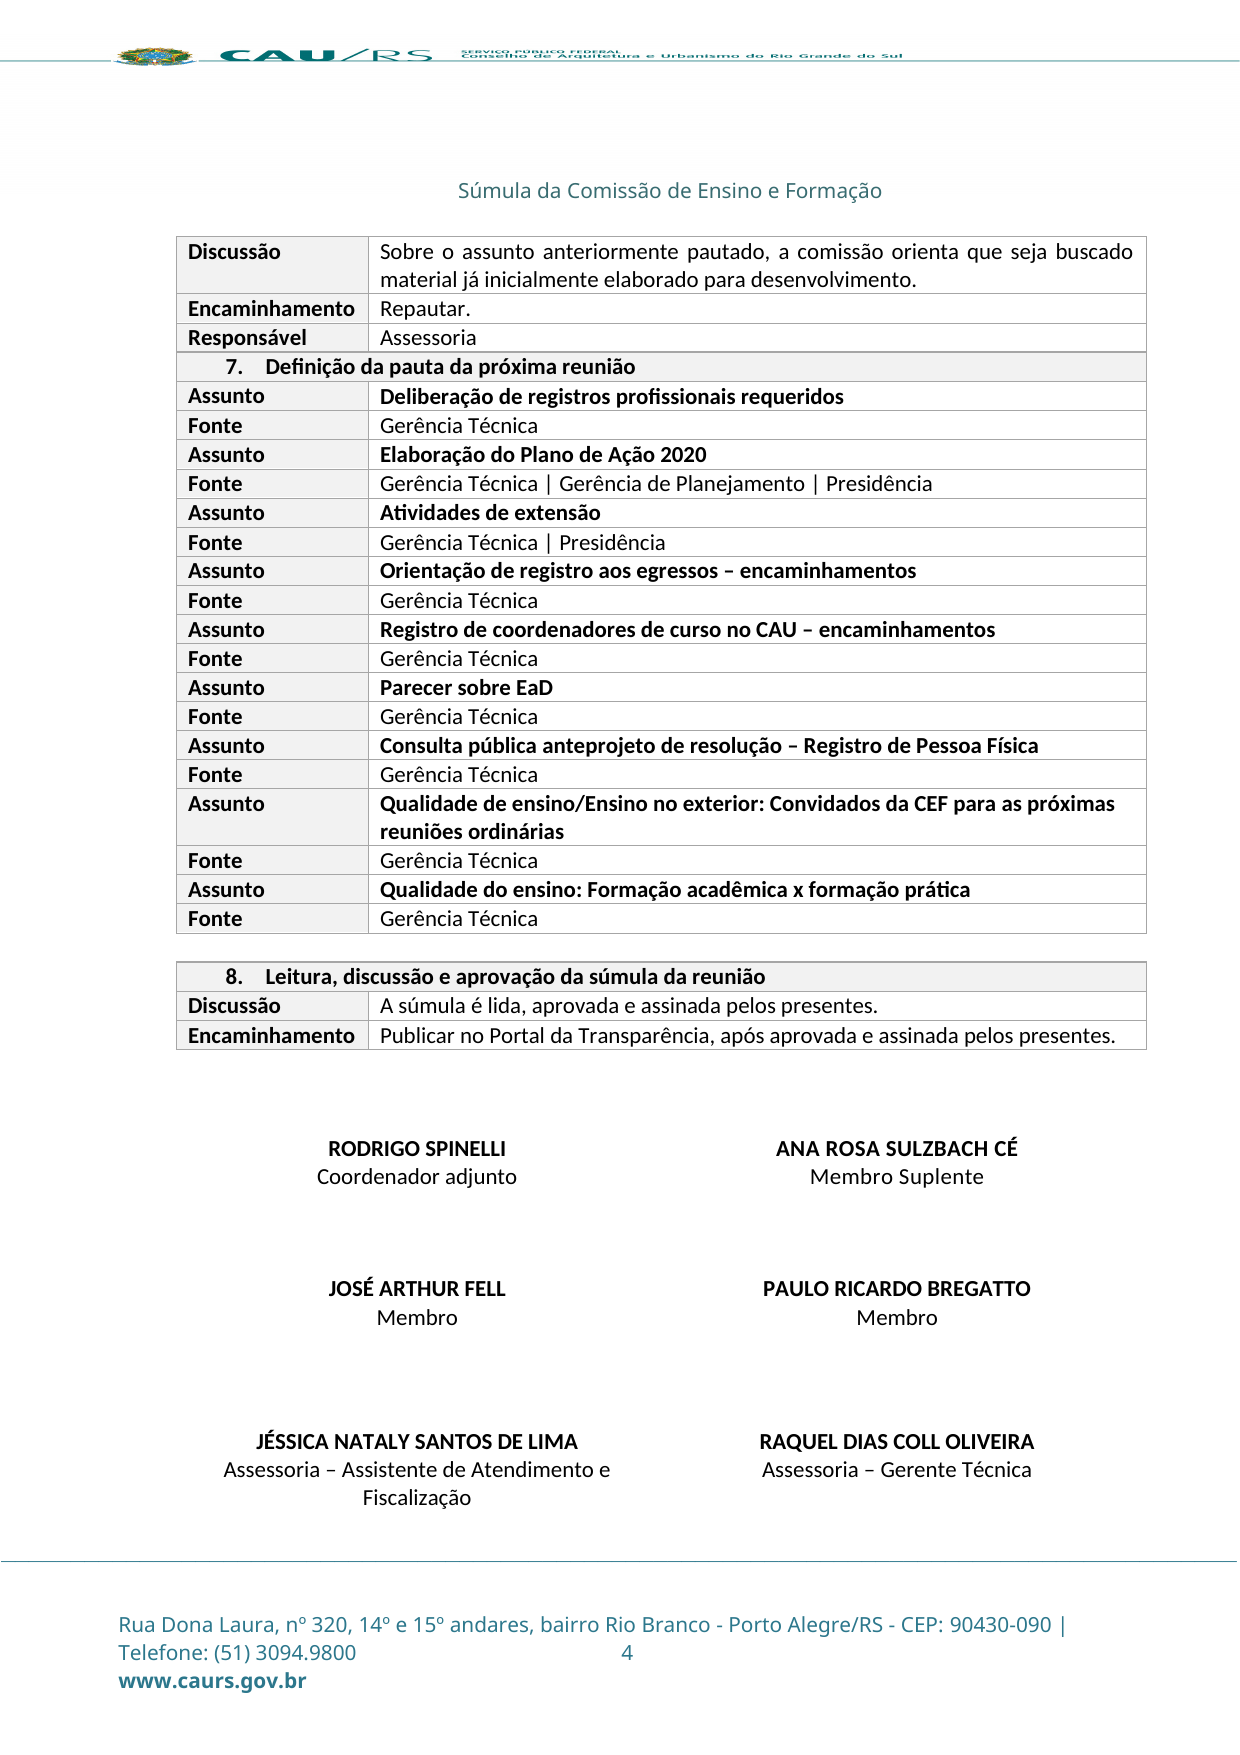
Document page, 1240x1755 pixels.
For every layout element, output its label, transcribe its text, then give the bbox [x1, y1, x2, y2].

table_cell [1147, 469, 1151, 497]
table_cell [1147, 351, 1151, 381]
table_cell [1147, 903, 1151, 932]
table_cell Responsável [177, 324, 368, 351]
table_cell [1147, 498, 1151, 527]
table_cell Fonte [177, 411, 368, 439]
table_cell Elaboração do Plano de Ação 2020 [369, 440, 1146, 468]
table_cell A súmula é lida, aprovada e assinada pelos presentes. [369, 992, 1146, 1020]
table_cell [1147, 439, 1151, 468]
table_cell Sobre o assunto anteriormente pautado, a comissão orienta que seja buscado material já inicialmente elaborado para desenvolvimento. [369, 237, 1146, 293]
table_cell [1147, 730, 1151, 759]
table_cell [1147, 788, 1151, 845]
table_cell Gerência Técnica [369, 586, 1146, 614]
table_cell Fonte [177, 644, 368, 672]
table_cell Leitura, discussão e aprovação da súmula da reunião [177, 963, 1146, 991]
table_cell [1147, 527, 1151, 556]
table_cell RAQUEL DIAS COLL OLIVEIRA Assessoria – Gerente Técnica [657, 1343, 1137, 1511]
table_header RODRIGO SPINELLI Coordenador adjunto [177, 1050, 657, 1191]
table_cell [1147, 236, 1151, 293]
table_cell [1146, 933, 1151, 961]
table_cell Fonte [177, 528, 368, 556]
table_cell Publicar no Portal da Transparência, após aprovada e assinada pelos presentes. [369, 1021, 1146, 1049]
table_cell Gerência Técnica [369, 846, 1146, 874]
table_cell [1147, 1020, 1151, 1049]
table_cell Consulta pública anteprojeto de resolução – Registro de Pessoa Física [369, 731, 1146, 759]
table_cell Assunto [177, 440, 368, 468]
table_cell Encaminhamento [177, 1021, 368, 1049]
table_cell Definição da pauta da próxima reunião [177, 353, 1146, 381]
table_cell Gerência Técnica [369, 760, 1146, 788]
table_cell Assunto [177, 499, 368, 527]
table_cell [1147, 381, 1151, 410]
table_cell Registro de coordenadores de curso no CAU – encaminhamentos [369, 615, 1146, 643]
table_cell Assessoria [369, 324, 1146, 351]
table_cell Assunto [177, 615, 368, 643]
table_cell Gerência Técnica | Gerência de Planejamento | Presidência [369, 470, 1146, 497]
table_cell [1147, 614, 1151, 643]
table_cell Gerência Técnica [369, 904, 1146, 932]
table_cell Fonte [177, 846, 368, 874]
table_cell Fonte [177, 904, 368, 932]
table_cell [1147, 323, 1151, 351]
table_cell Assunto [177, 382, 368, 410]
table_cell Fonte [177, 702, 368, 730]
table_cell [177, 934, 368, 961]
table_cell [1147, 961, 1151, 991]
table_cell Atividades de extensão [369, 499, 1146, 527]
table_cell Qualidade de ensino/Ensino no exterior: Convidados da CEF para as próximas reuniões ordinárias [369, 789, 1146, 845]
table_cell Fonte [177, 470, 368, 497]
table_cell JÉSSICA NATALY SANTOS DE LIMA Assessoria – Assistente de Atendimento e Fiscalização [177, 1343, 657, 1511]
table_cell Parecer sobre EaD [369, 673, 1146, 701]
table_cell [1147, 874, 1151, 903]
table_cell Assunto [177, 875, 368, 903]
table_cell Gerência Técnica [369, 411, 1146, 439]
table_cell Assunto [177, 789, 368, 845]
table_cell Assunto [177, 731, 368, 759]
table_cell [1147, 643, 1151, 672]
table_cell JOSÉ ARTHUR FELL Membro [177, 1191, 657, 1343]
table_header ANA ROSA SULZBACH CÉ Membro Suplente [657, 1050, 1137, 1191]
table_cell [1147, 701, 1151, 730]
table_cell PAULO RICARDO BREGATTO Membro [657, 1191, 1137, 1343]
table_cell [1147, 556, 1151, 585]
table_cell Deliberação de registros profissionais requeridos [369, 382, 1146, 410]
table_cell [1147, 410, 1151, 439]
table_cell Discussão [177, 237, 368, 293]
table_cell Gerência Técnica [369, 702, 1146, 730]
table_cell [1147, 991, 1151, 1020]
table_cell Fonte [177, 760, 368, 788]
table_cell Gerência Técnica | Presidência [369, 528, 1146, 556]
table_cell [1147, 845, 1151, 874]
table_cell Repautar. [369, 294, 1146, 322]
table_cell Encaminhamento [177, 294, 368, 322]
table_cell [1147, 293, 1151, 322]
table_cell Qualidade do ensino: Formação acadêmica x formação prática [369, 875, 1146, 903]
table_cell Orientação de registro aos egressos – encaminhamentos [369, 557, 1146, 585]
table_cell [1147, 759, 1151, 788]
table_cell [1147, 585, 1151, 614]
table_cell [369, 934, 1146, 961]
table_cell Assunto [177, 557, 368, 585]
table_cell [1147, 672, 1151, 701]
table_cell Gerência Técnica [369, 644, 1146, 672]
table_cell Fonte [177, 586, 368, 614]
table_cell Discussão [177, 992, 368, 1020]
table_cell Assunto [177, 673, 368, 701]
